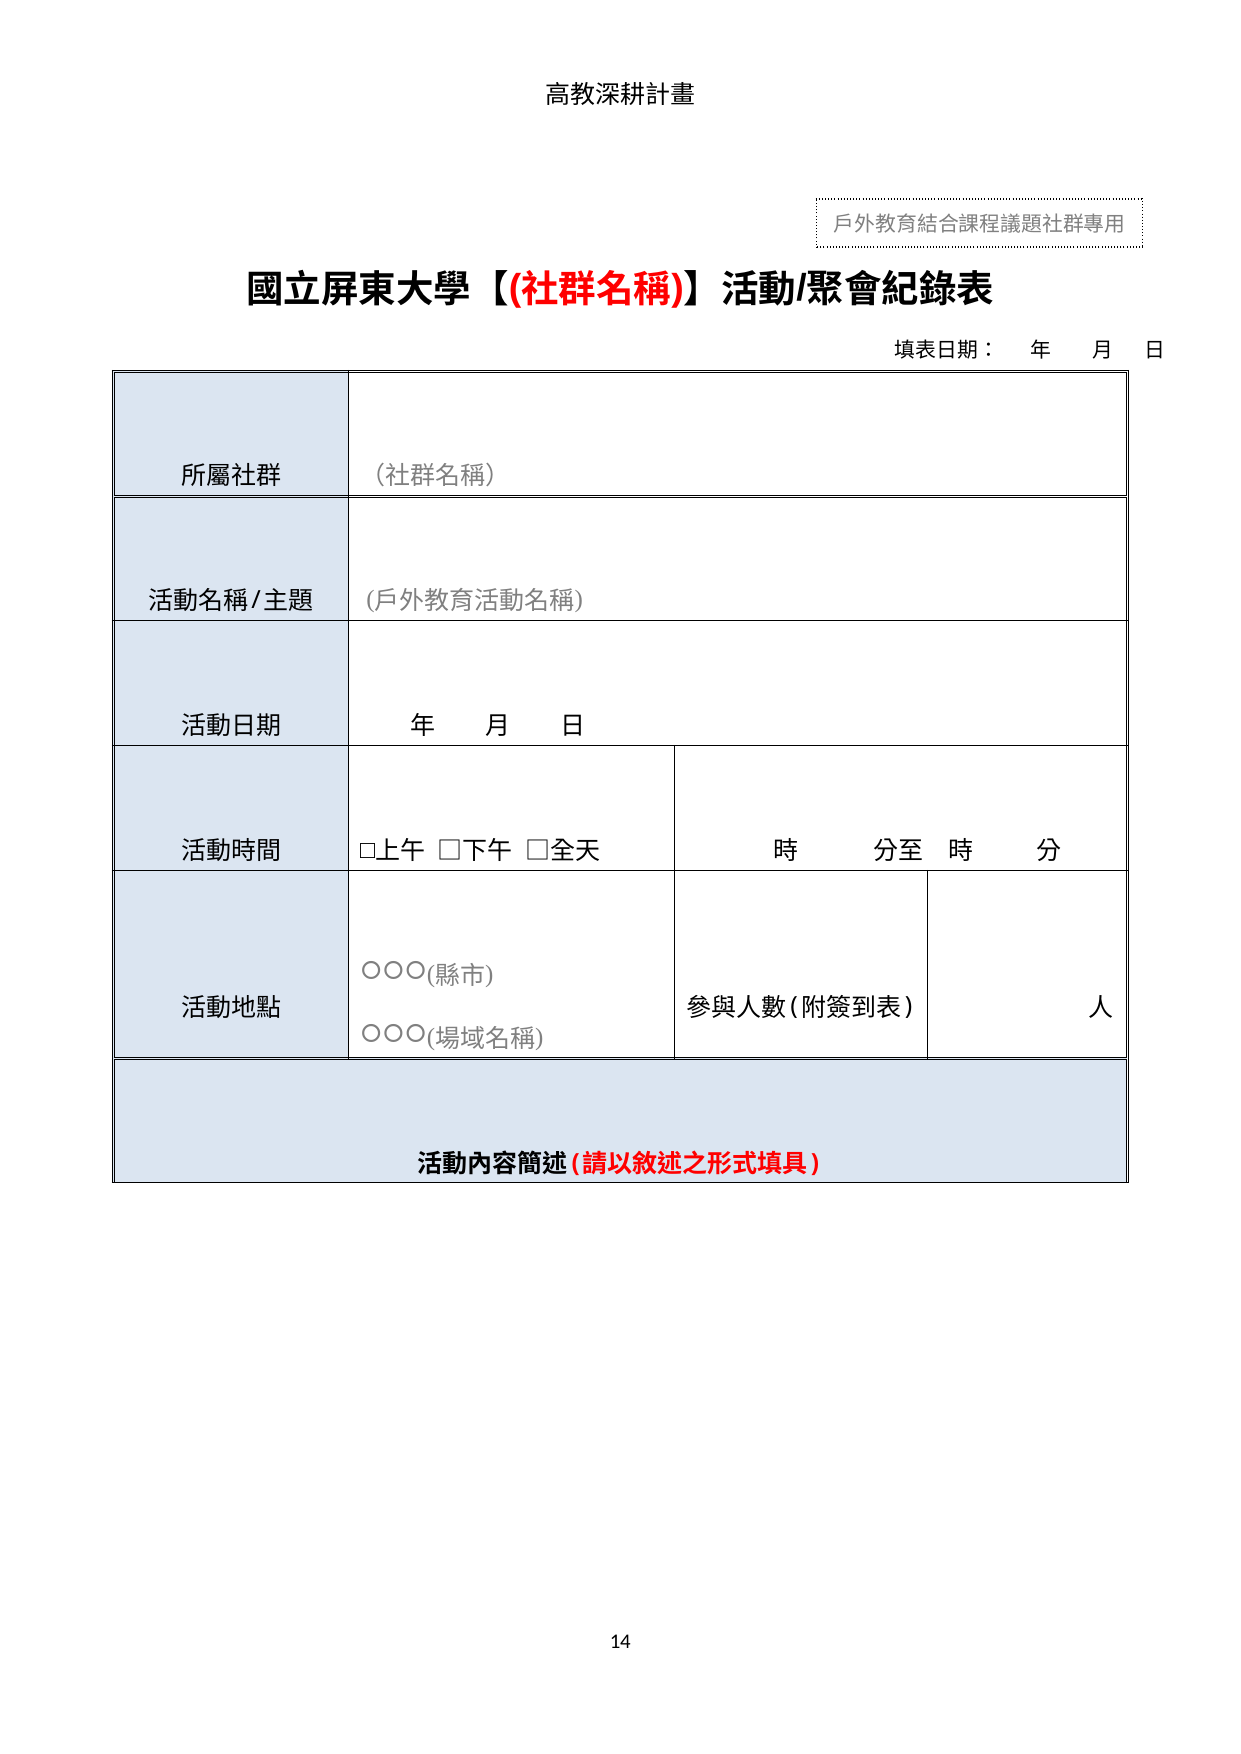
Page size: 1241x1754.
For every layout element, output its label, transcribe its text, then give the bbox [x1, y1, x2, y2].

table_cell 活動時間 [115, 746, 348, 870]
text 國立屏東大學【(社群名稱)】活動/聚會紀錄表 [75, 198, 1165, 307]
table_cell (縣市) (場域名稱) [349, 871, 674, 1057]
table_cell □上午 □下午 □全天 [349, 746, 674, 870]
text 填表日期： 年 月 日 [75, 307, 1165, 370]
table_header （社群名稱） [349, 373, 1126, 495]
table_cell 時 分至 時 分 [675, 746, 1126, 870]
table_cell 人 [928, 871, 1126, 1057]
table_cell 活動地點 [115, 871, 348, 1057]
table_cell 活動內容簡述(請以敘述之形式填具) [115, 1060, 1126, 1182]
table_header 所屬社群 [115, 373, 348, 495]
table_cell 參與人數(附簽到表) [675, 871, 927, 1057]
table_cell 年 月 日 [349, 621, 1126, 745]
table_cell 活動名稱/主題 [115, 498, 348, 620]
table_cell 活動日期 [115, 621, 348, 745]
text 戶外教育結合課程議題社群專用 [832, 207, 1127, 237]
table_cell (戶外教育活動名稱) [349, 498, 1126, 620]
